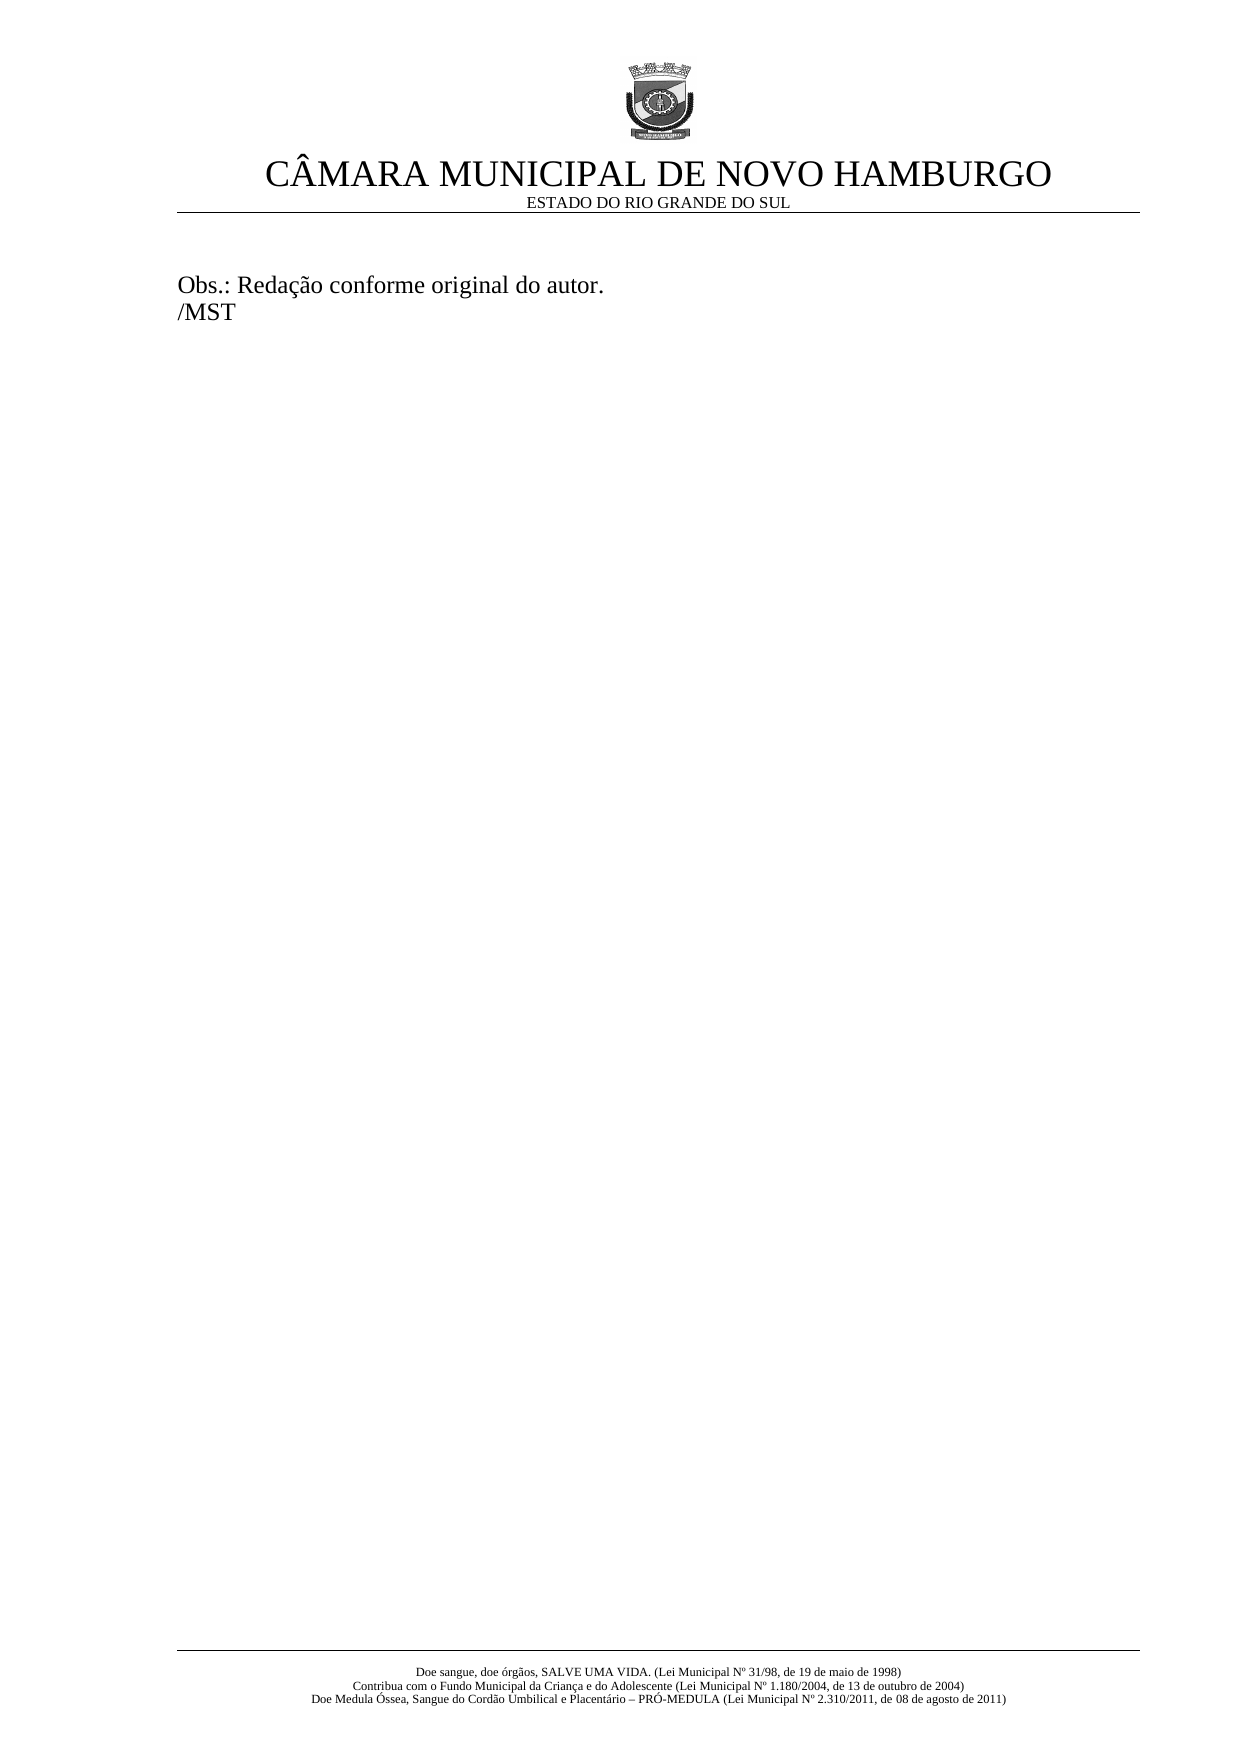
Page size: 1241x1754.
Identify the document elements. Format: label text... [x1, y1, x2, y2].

text Obs.: Redação conforme original do autor. [177, 271, 1140, 298]
text /MST [177, 298, 1140, 326]
